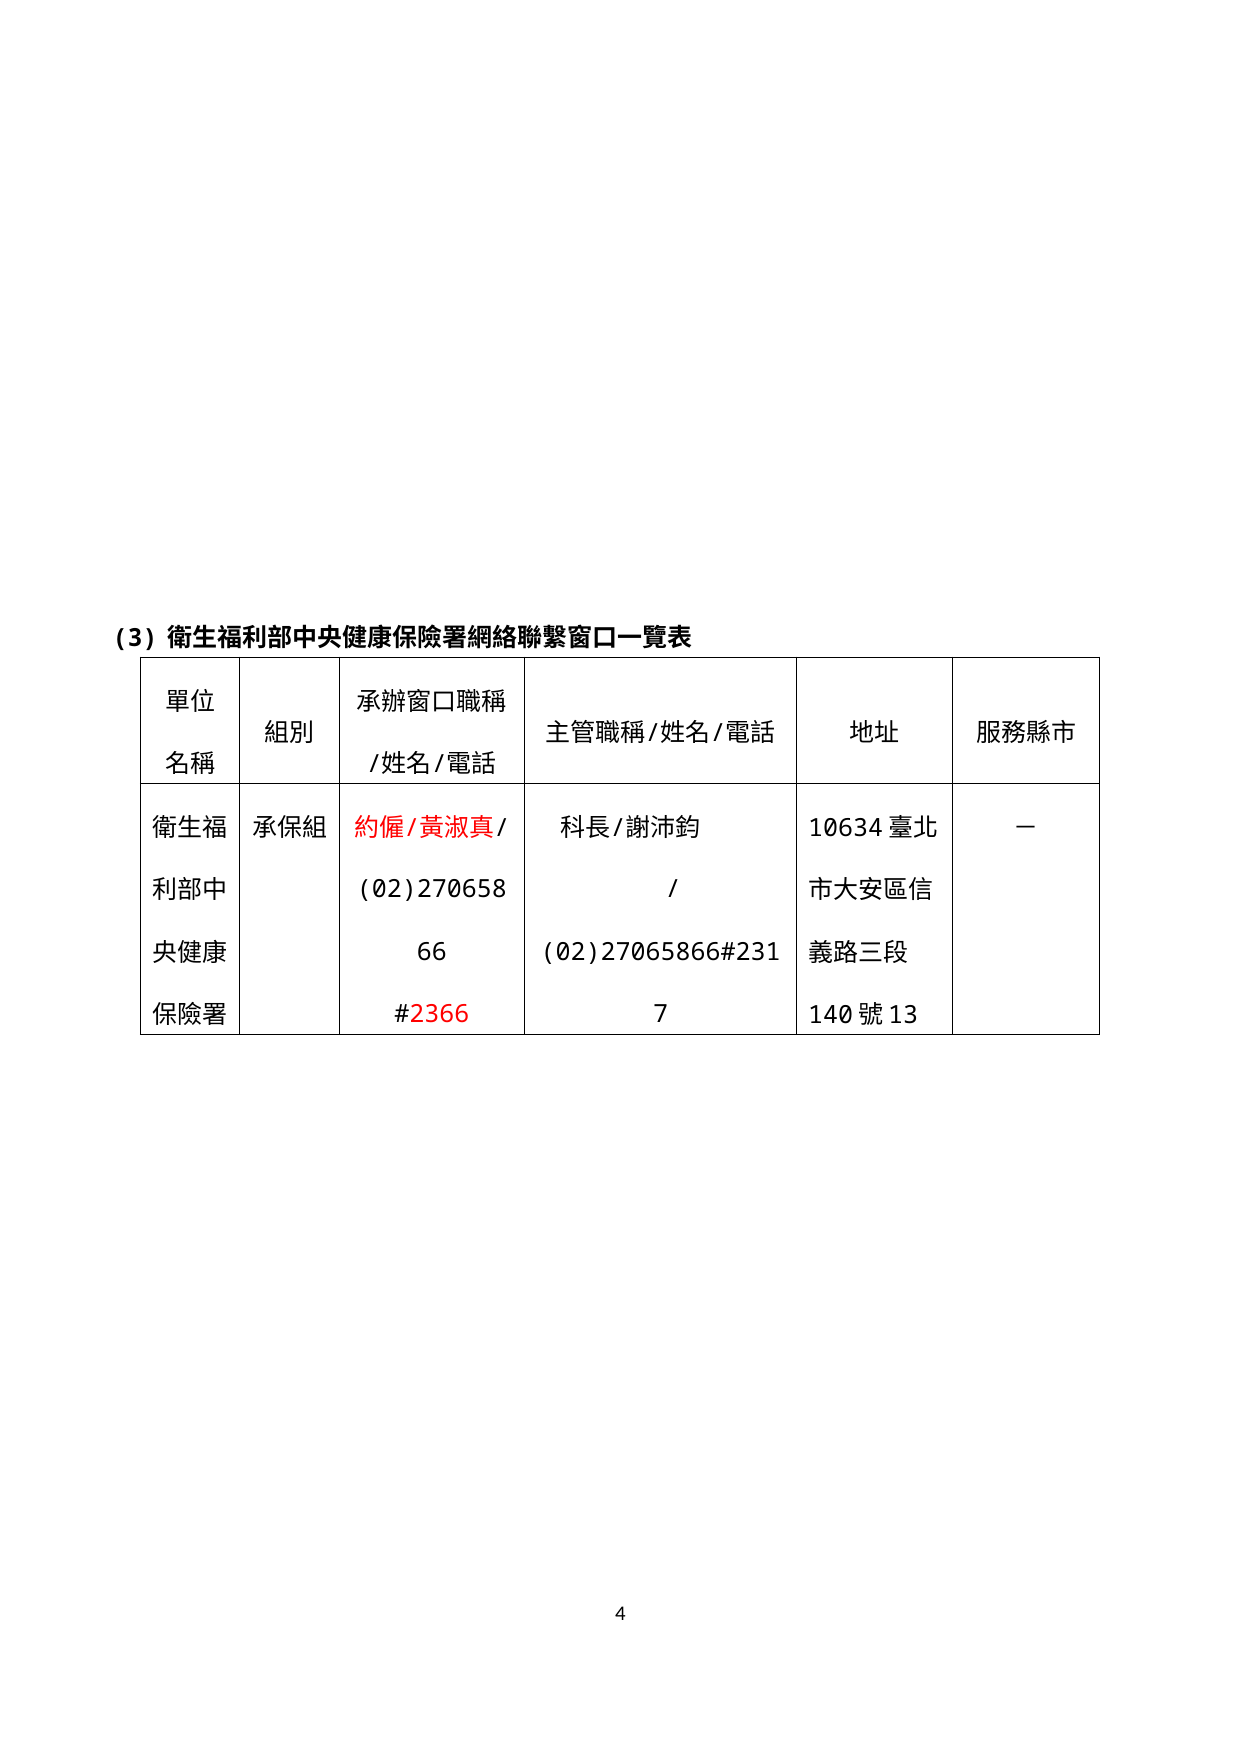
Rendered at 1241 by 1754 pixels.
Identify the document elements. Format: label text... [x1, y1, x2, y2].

table_cell － [953, 784, 1099, 1034]
table_header 單位 名稱 [141, 658, 239, 783]
table_cell 約僱/黃淑真/(02)27065866 #2366 [340, 784, 524, 1034]
table_header 主管職稱/姓名/電話 [525, 658, 796, 783]
table_header 組別 [240, 658, 339, 783]
table_header 地址 [797, 658, 952, 783]
list 衛生福利部中央健康保險署網絡聯繫窗口一覽表 [112, 594, 1128, 657]
table_cell 科長/謝沛鈞 /(02)27065866#2317 [525, 784, 796, 1034]
table_header 承辦窗口職稱/姓名/電話 [340, 658, 524, 783]
table_cell 10634臺北市大安區信義路三段140號13 [797, 784, 952, 1034]
table_cell 承保組 [240, 784, 339, 1034]
table_cell 衛生福利部中央健康保險署 [141, 784, 239, 1034]
table_header 服務縣市 [953, 658, 1099, 783]
